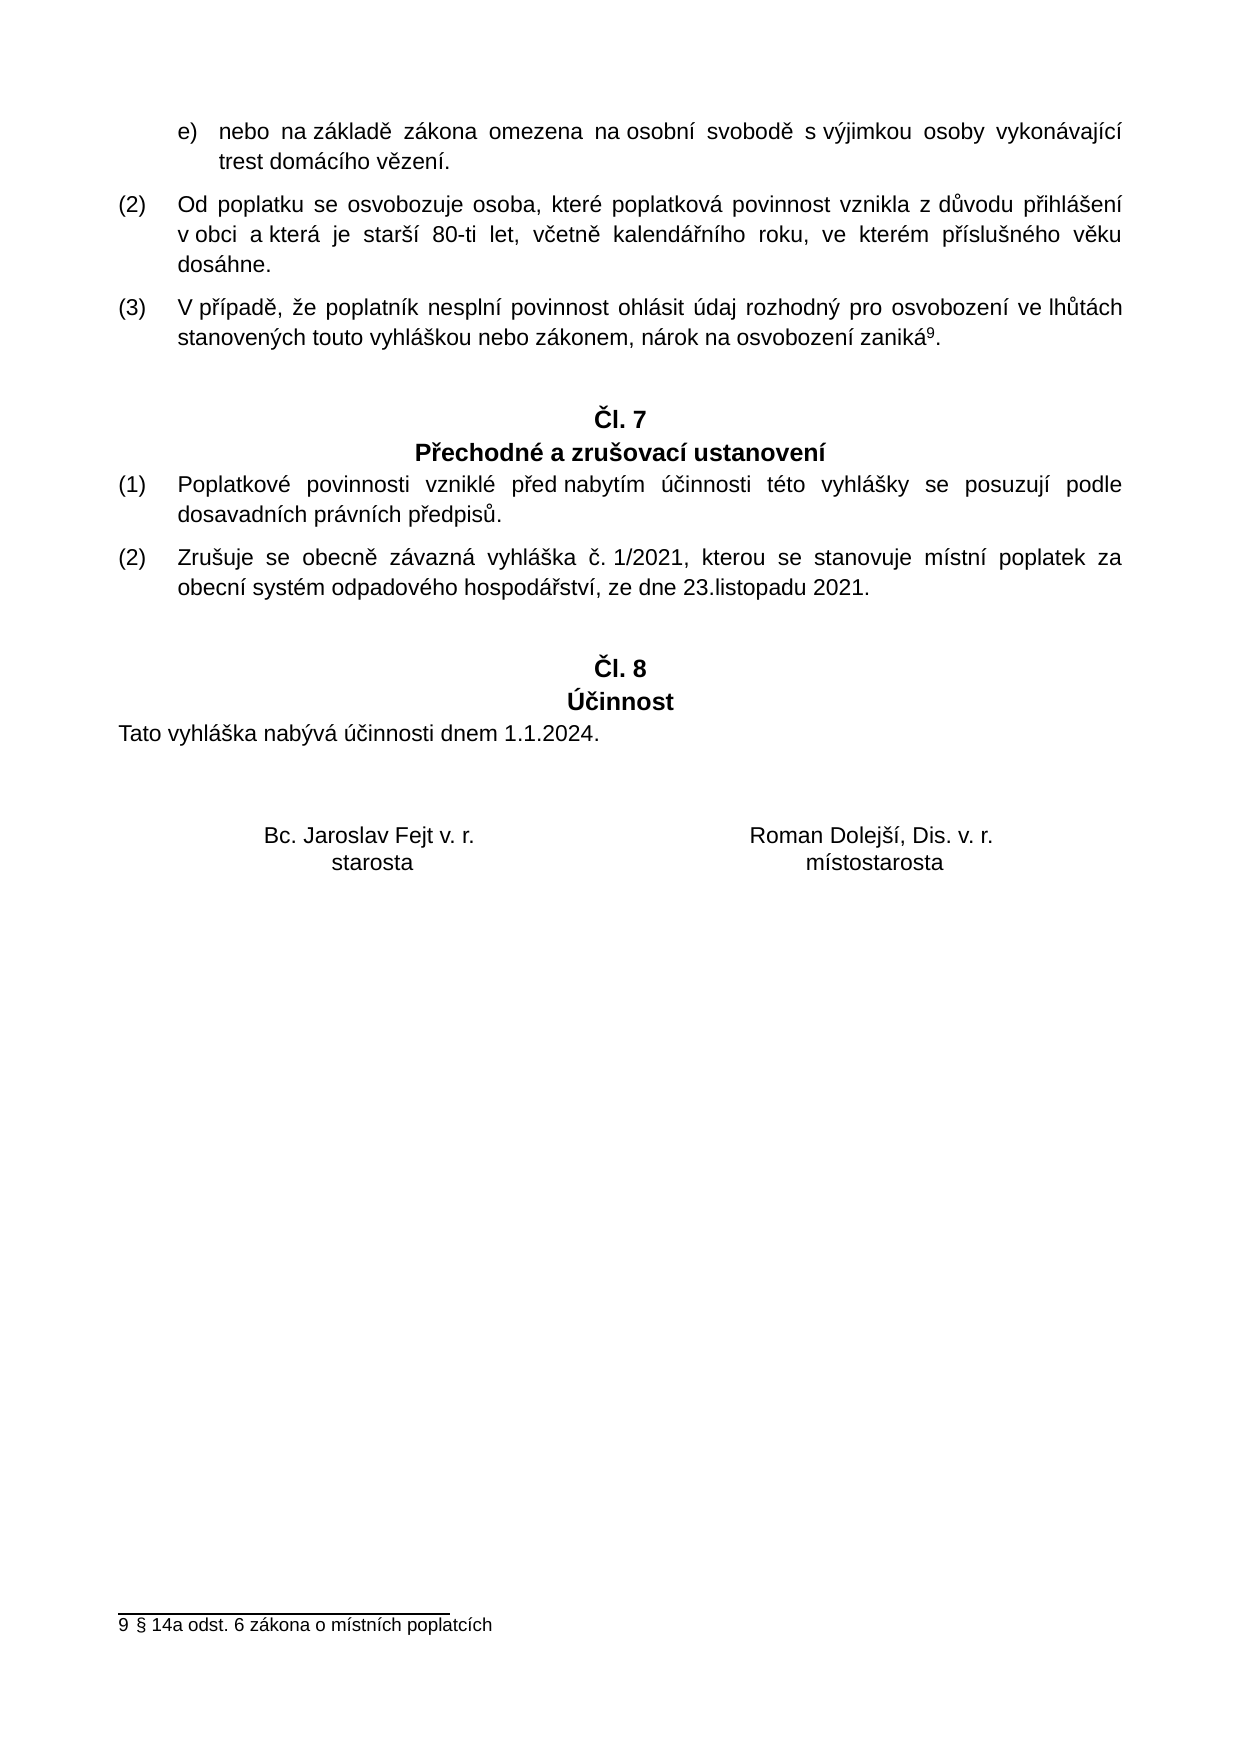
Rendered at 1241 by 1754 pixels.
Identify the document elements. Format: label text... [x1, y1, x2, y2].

list Poplatkové povinnosti vzniklé před nabytím účinnosti této vyhlášky se posuzují podle dosavadních právních předpisů. [118, 471, 1122, 527]
list nebo na základě zákona omezena na osobní svobodě s výjimkou osoby vykonávající trest domácího vězení. [177, 118, 1122, 175]
table_header Bc. Jaroslav Fejt v. r. starosta [118, 763, 620, 881]
table_cell [620, 881, 1122, 999]
table_header Roman Dolejší, Dis. v. r. místostarosta [620, 763, 1122, 881]
text Tato vyhláška nabývá účinnosti dnem 1.1.2024. [118, 720, 1122, 746]
list Zrušuje se obecně závazná vyhláška č. 1/2021, kterou se stanovuje místní poplatek za obecní systém odpadového hospodářství, ze dne 23.listopadu 2021. [118, 543, 1122, 600]
table_cell [118, 881, 620, 999]
list V případě, že poplatník nesplní povinnost ohlásit údaj rozhodný pro osvobození ve lhůtách stanovených touto vyhláškou nebo zákonem, nárok na osvobození zaniká. [118, 294, 1122, 351]
list Od poplatku se osvobozuje osoba, které poplatková povinnost vznikla z důvodu přihlášení v obci a která je starší 80-ti let, včetně kalendářního roku, ve kterém příslušného věku dosáhne. [118, 191, 1122, 278]
list § 14a odst. 6 zákona o místních poplatcích [118, 1614, 1122, 1635]
subtitle Čl. 8 Účinnost [118, 654, 1122, 716]
subtitle Čl. 7 Přechodné a zrušovací ustanovení [118, 404, 1122, 466]
